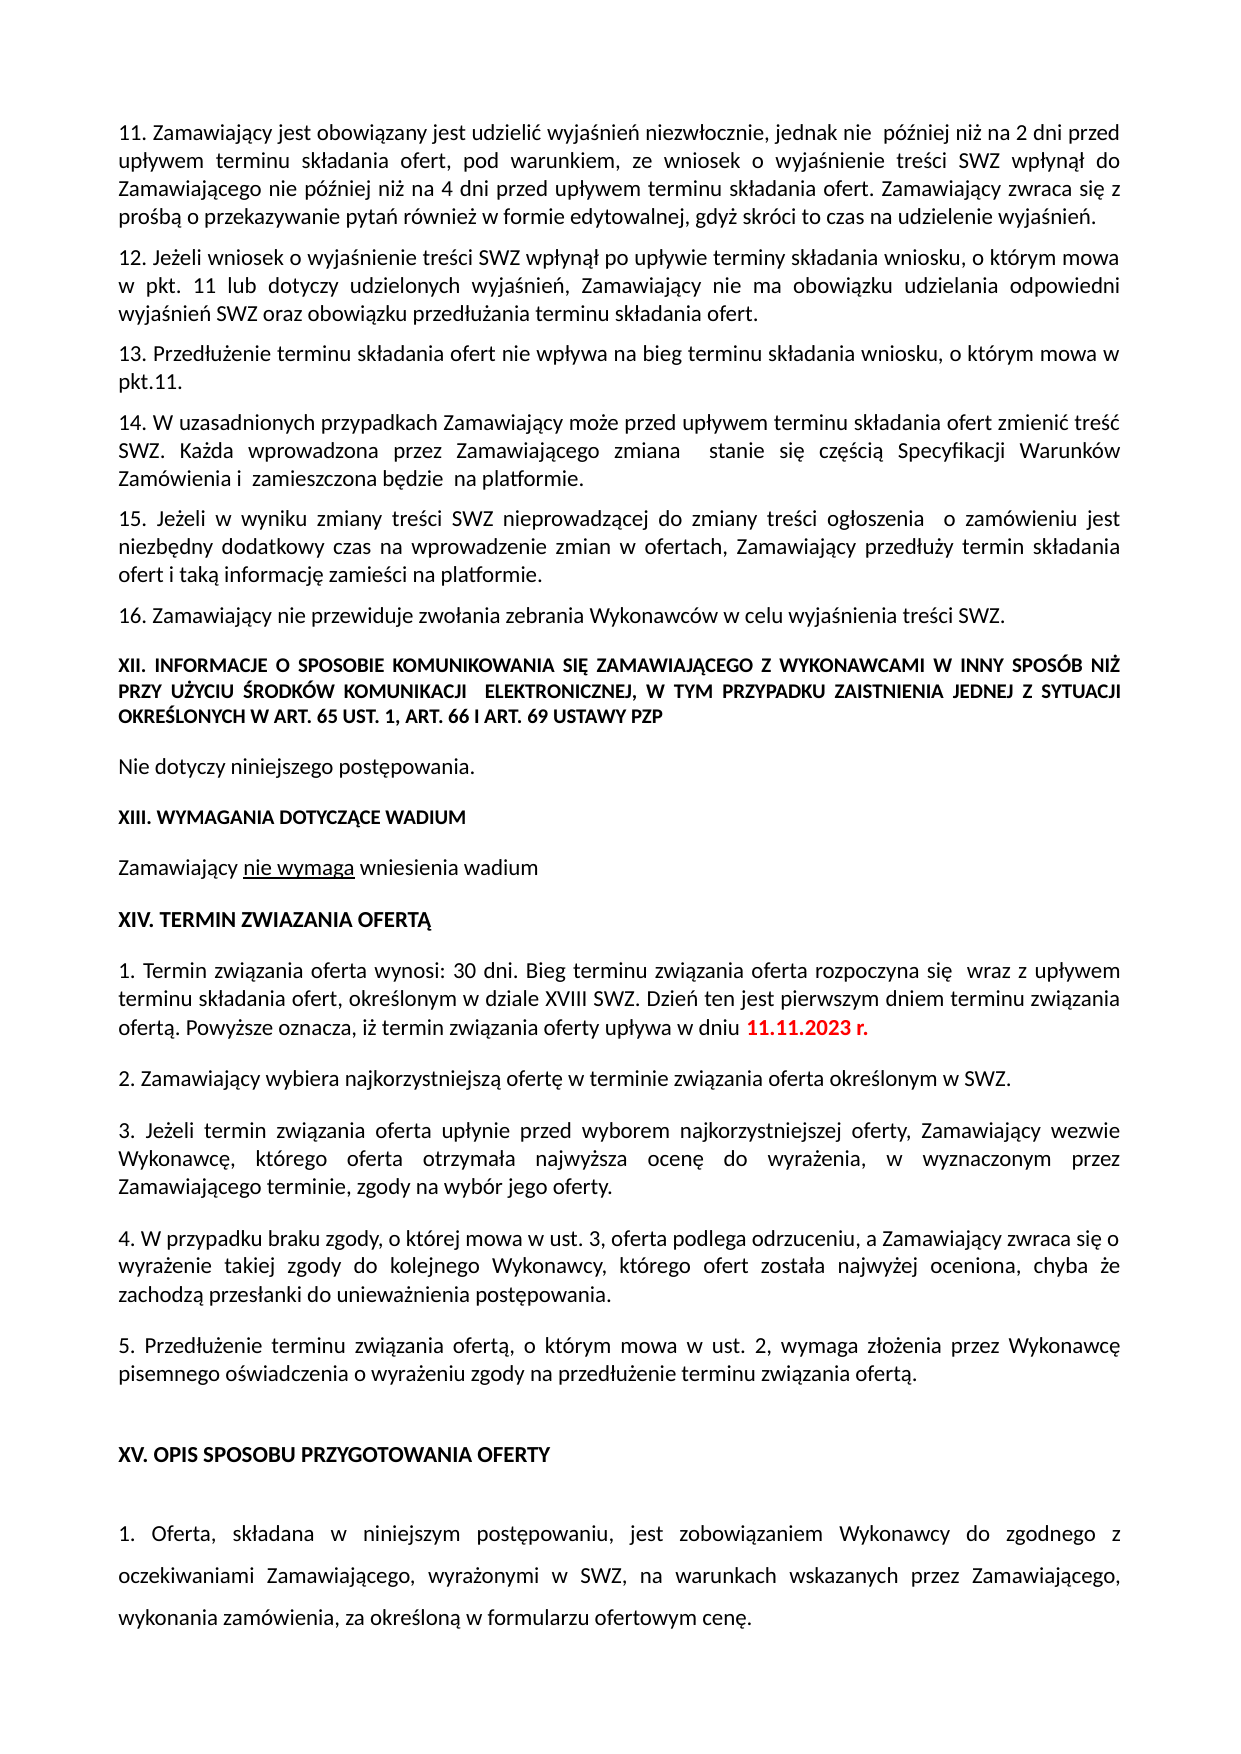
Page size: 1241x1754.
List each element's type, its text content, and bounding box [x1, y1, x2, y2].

text 16. Zamawiający nie przewiduje zwołania zebrania Wykonawców w celu wyjaśnienia treści SWZ. [118, 601, 1122, 629]
text XV. OPIS SPOSOBU PRZYGOTOWANIA OFERTY [118, 1440, 1122, 1468]
text 3. Jeżeli termin związania oferta upłynie przed wyborem najkorzystniejszej oferty, Zamawiający wezwie Wykonawcę, którego oferta otrzymała najwyższa ocenę do wyrażenia, w wyznaczonym przez Zamawiającego terminie, zgody na wybór jego oferty. [118, 1116, 1122, 1200]
text XIII. WYMAGANIA DOTYCZĄCE WADIUM [118, 804, 1122, 829]
text Nie dotyczy niniejszego postępowania. [118, 752, 1122, 781]
text 1. Termin związania oferta wynosi: 30 dni. Bieg terminu związania oferta rozpoczyna się wraz z upływem terminu składania ofert, określonym w dziale XVIII SWZ. Dzień ten jest pierwszym dniem terminu związania ofertą. Powyższe oznacza, iż termin związania oferty upływa w dniu 11.11.2023 r. [118, 957, 1122, 1041]
text 11. Zamawiający jest obowiązany jest udzielić wyjaśnień niezwłocznie, jednak nie później niż na 2 dni przed upływem terminu składania ofert, pod warunkiem, ze wniosek o wyjaśnienie treści SWZ wpłynął do Zamawiającego nie później niż na 4 dni przed upływem terminu składania ofert. Zamawiający zwraca się z prośbą o przekazywanie pytań również w formie edytowalnej, gdyż skróci to czas na udzielenie wyjaśnień. [118, 118, 1122, 230]
text XIV. TERMIN ZWIAZANIA OFERTĄ [118, 905, 1122, 933]
text 15. Jeżeli w wyniku zmiany treści SWZ nieprowadzącej do zmiany treści ogłoszenia o zamówieniu jest niezbędny dodatkowy czas na wprowadzenie zmian w ofertach, Zamawiający przedłuży termin składania ofert i taką informację zamieści na platformie. [118, 504, 1122, 588]
text 5. Przedłużenie terminu związania ofertą, o którym mowa w ust. 2, wymaga złożenia przez Wykonawcę pisemnego oświadczenia o wyrażeniu zgody na przedłużenie terminu związania ofertą. [118, 1331, 1122, 1387]
text 12. Jeżeli wniosek o wyjaśnienie treści SWZ wpłynął po upływie terminy składania wniosku, o którym mowa w pkt. 11 lub dotyczy udzielonych wyjaśnień, Zamawiający nie ma obowiązku udzielania odpowiedni wyjaśnień SWZ oraz obowiązku przedłużania terminu składania ofert. [118, 243, 1122, 327]
text XII. INFORMACJE O SPOSOBIE KOMUNIKOWANIA SIĘ ZAMAWIAJĄCEGO Z WYKONAWCAMI W INNY SPOSÓB NIŻ PRZY UŻYCIU ŚRODKÓW KOMUNIKACJI ELEKTRONICZNEJ, W TYM PRZYPADKU ZAISTNIENIA JEDNEJ Z SYTUACJI OKREŚLONYCH W ART. 65 UST. 1, ART. 66 I ART. 69 USTAWY PZP [118, 653, 1122, 729]
text 1. Oferta, składana w niniejszym postępowaniu, jest zobowiązaniem Wykonawcy do zgodnego z oczekiwaniami Zamawiającego, wyrażonymi w SWZ, na warunkach wskazanych przez Zamawiającego, wykonania zamówienia, za określoną w formularzu ofertowym cenę. [118, 1519, 1122, 1631]
text 4. W przypadku braku zgody, o której mowa w ust. 3, oferta podlega odrzuceniu, a Zamawiający zwraca się o wyrażenie takiej zgody do kolejnego Wykonawcy, którego ofert została najwyżej oceniona, chyba że zachodzą przesłanki do unieważnienia postępowania. [118, 1224, 1122, 1308]
text Zamawiający nie wymaga wniesienia wadium [118, 853, 1122, 881]
text 2. Zamawiający wybiera najkorzystniejszą ofertę w terminie związania oferta określonym w SWZ. [118, 1064, 1122, 1092]
text 14. W uzasadnionych przypadkach Zamawiający może przed upływem terminu składania ofert zmienić treść SWZ. Każda wprowadzona przez Zamawiającego zmiana stanie się częścią Specyfikacji Warunków Zamówienia i zamieszczona będzie na platformie. [118, 408, 1122, 492]
text 13. Przedłużenie terminu składania ofert nie wpływa na bieg terminu składania wniosku, o którym mowa w pkt.11. [118, 339, 1122, 395]
